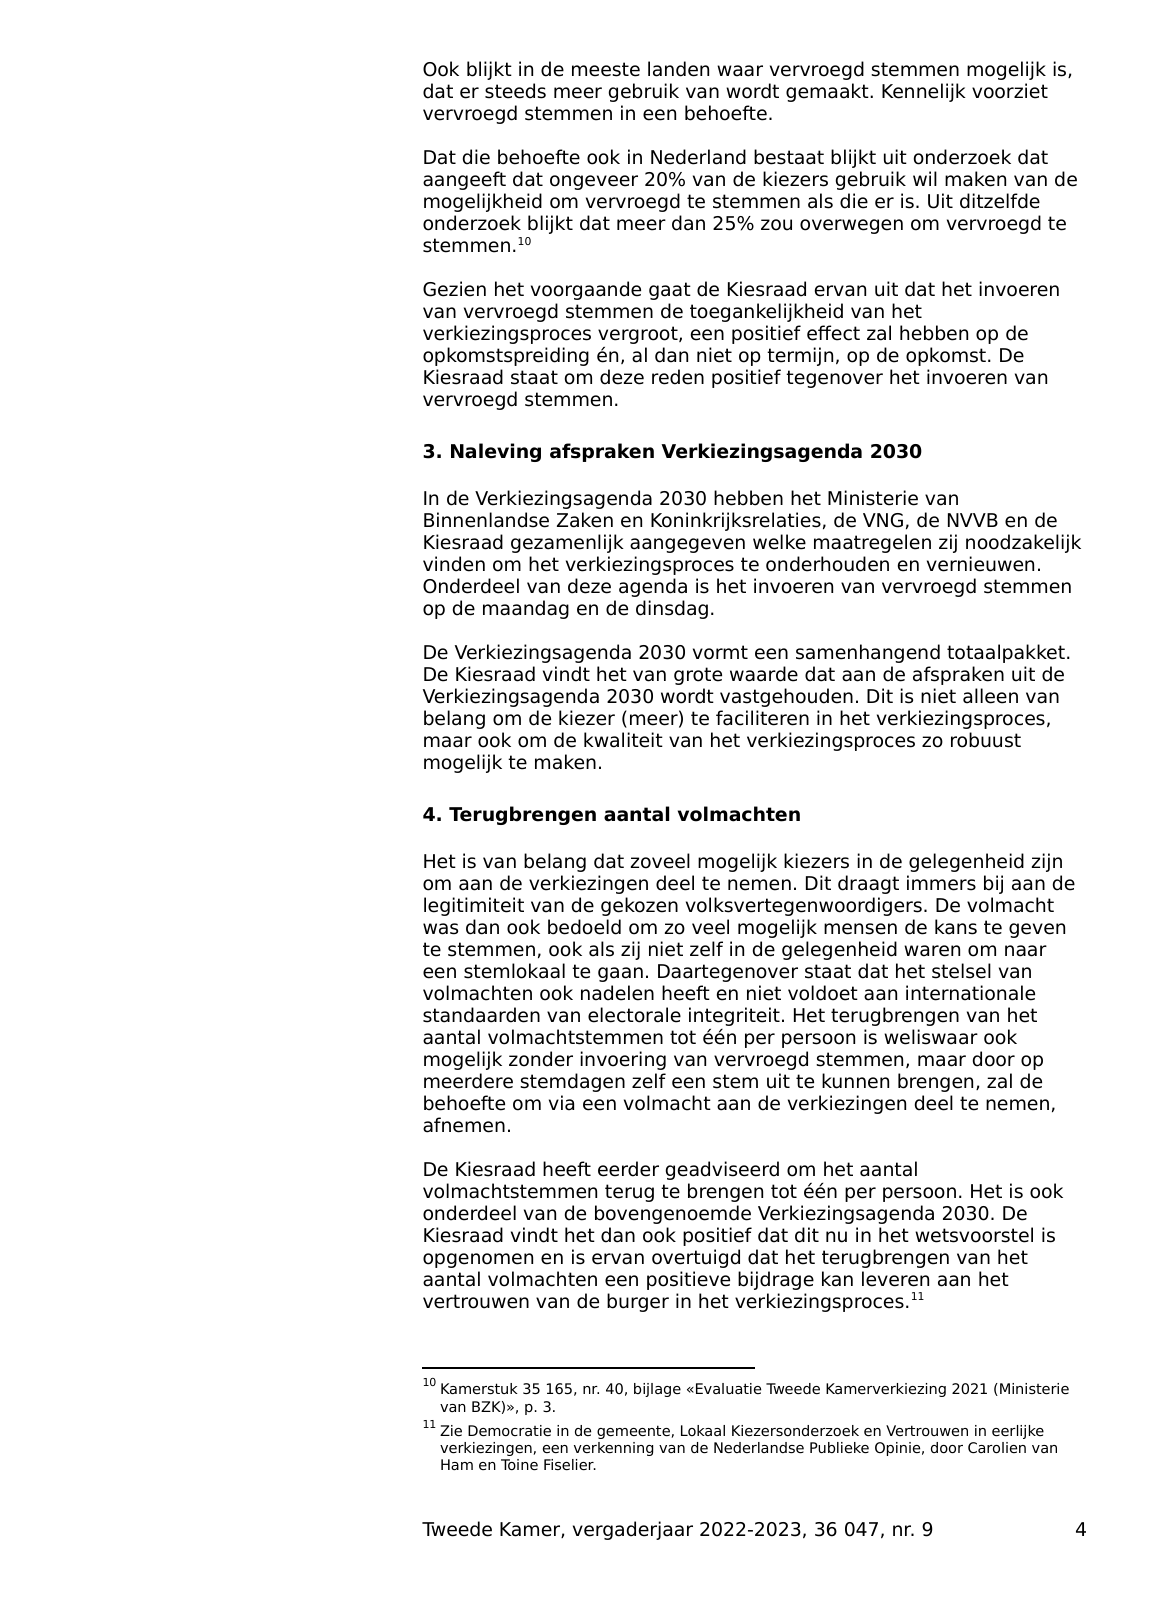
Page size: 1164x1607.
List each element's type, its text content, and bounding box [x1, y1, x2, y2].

subtitle 4. Terugbrengen aantal volmachten [422, 804, 1087, 826]
text Ook blijkt in de meeste landen waar vervroegd stemmen mogelijk is, dat er steeds meer gebruik van wordt gemaakt. Kennelijk voorziet vervroegd stemmen in een behoefte. [422, 59, 1087, 125]
text Het is van belang dat zoveel mogelijk kiezers in de gelegenheid zijn om aan de verkiezingen deel te nemen. Dit draagt immers bij aan de legitimiteit van de gekozen volksvertegenwoordigers. De volmacht was dan ook bedoeld om zo veel mogelijk mensen de kans te geven te stemmen, ook als zij niet zelf in de gelegenheid waren om naar een stemlokaal te gaan. Daartegenover staat dat het stelsel van volmachten ook nadelen heeft en niet voldoet aan internationale standaarden van electorale integriteit. Het terugbrengen van het aantal volmachtstemmen tot één per persoon is weliswaar ook mogelijk zonder invoering van vervroegd stemmen, maar door op meerdere stemdagen zelf een stem uit te kunnen brengen, zal de behoefte om via een volmacht aan de verkiezingen deel te nemen, afnemen. [422, 851, 1087, 1137]
subtitle 3. Naleving afspraken Verkiezingsagenda 2030 [422, 441, 1087, 463]
text De Verkiezingsagenda 2030 vormt een samenhangend totaalpakket. De Kiesraad vindt het van grote waarde dat aan de afspraken uit de Verkiezingsagenda 2030 wordt vastgehouden. Dit is niet alleen van belang om de kiezer (meer) te faciliteren in het verkiezingsproces, maar ook om de kwaliteit van het verkiezingsproces zo robuust mogelijk te maken. [422, 642, 1087, 774]
text Zie Democratie in de gemeente, Lokaal Kiezersonderzoek en Vertrouwen in eerlijke verkiezingen, een verkenning van de Nederlandse Publieke Opinie, door Carolien van Ham en Toine Fiselier. [422, 1418, 1087, 1474]
text Kamerstuk 35 165, nr. 40, bijlage «Evaluatie Tweede Kamerverkiezing 2021 (Ministerie van BZK)», p. 3. [422, 1377, 1087, 1416]
text De Kiesraad heeft eerder geadviseerd om het aantal volmachtstemmen terug te brengen tot één per persoon. Het is ook onderdeel van de bovengenoemde Verkiezingsagenda 2030. De Kiesraad vindt het dan ook positief dat dit nu in het wetsvoorstel is opgenomen en is ervan overtuigd dat het terugbrengen van het aantal volmachten een positieve bijdrage kan leveren aan het vertrouwen van de burger in het verkiezingsproces. [422, 1159, 1087, 1313]
text In de Verkiezingsagenda 2030 hebben het Ministerie van Binnenlandse Zaken en Koninkrijksrelaties, de VNG, de NVVB en de Kiesraad gezamenlijk aangegeven welke maatregelen zij noodzakelijk vinden om het verkiezingsproces te onderhouden en vernieuwen. Onderdeel van deze agenda is het invoeren van vervroegd stemmen op de maandag en de dinsdag. [422, 488, 1087, 620]
text Dat die behoefte ook in Nederland bestaat blijkt uit onderzoek dat aangeeft dat ongeveer 20% van de kiezers gebruik wil maken van de mogelijkheid om vervroegd te stemmen als die er is. Uit ditzelfde onderzoek blijkt dat meer dan 25% zou overwegen om vervroegd te stemmen. [422, 147, 1087, 257]
text Gezien het voorgaande gaat de Kiesraad ervan uit dat het invoeren van vervroegd stemmen de toegankelijkheid van het verkiezingsproces vergroot, een positief effect zal hebben op de opkomstspreiding én, al dan niet op termijn, op de opkomst. De Kiesraad staat om deze reden positief tegenover het invoeren van vervroegd stemmen. [422, 279, 1087, 411]
